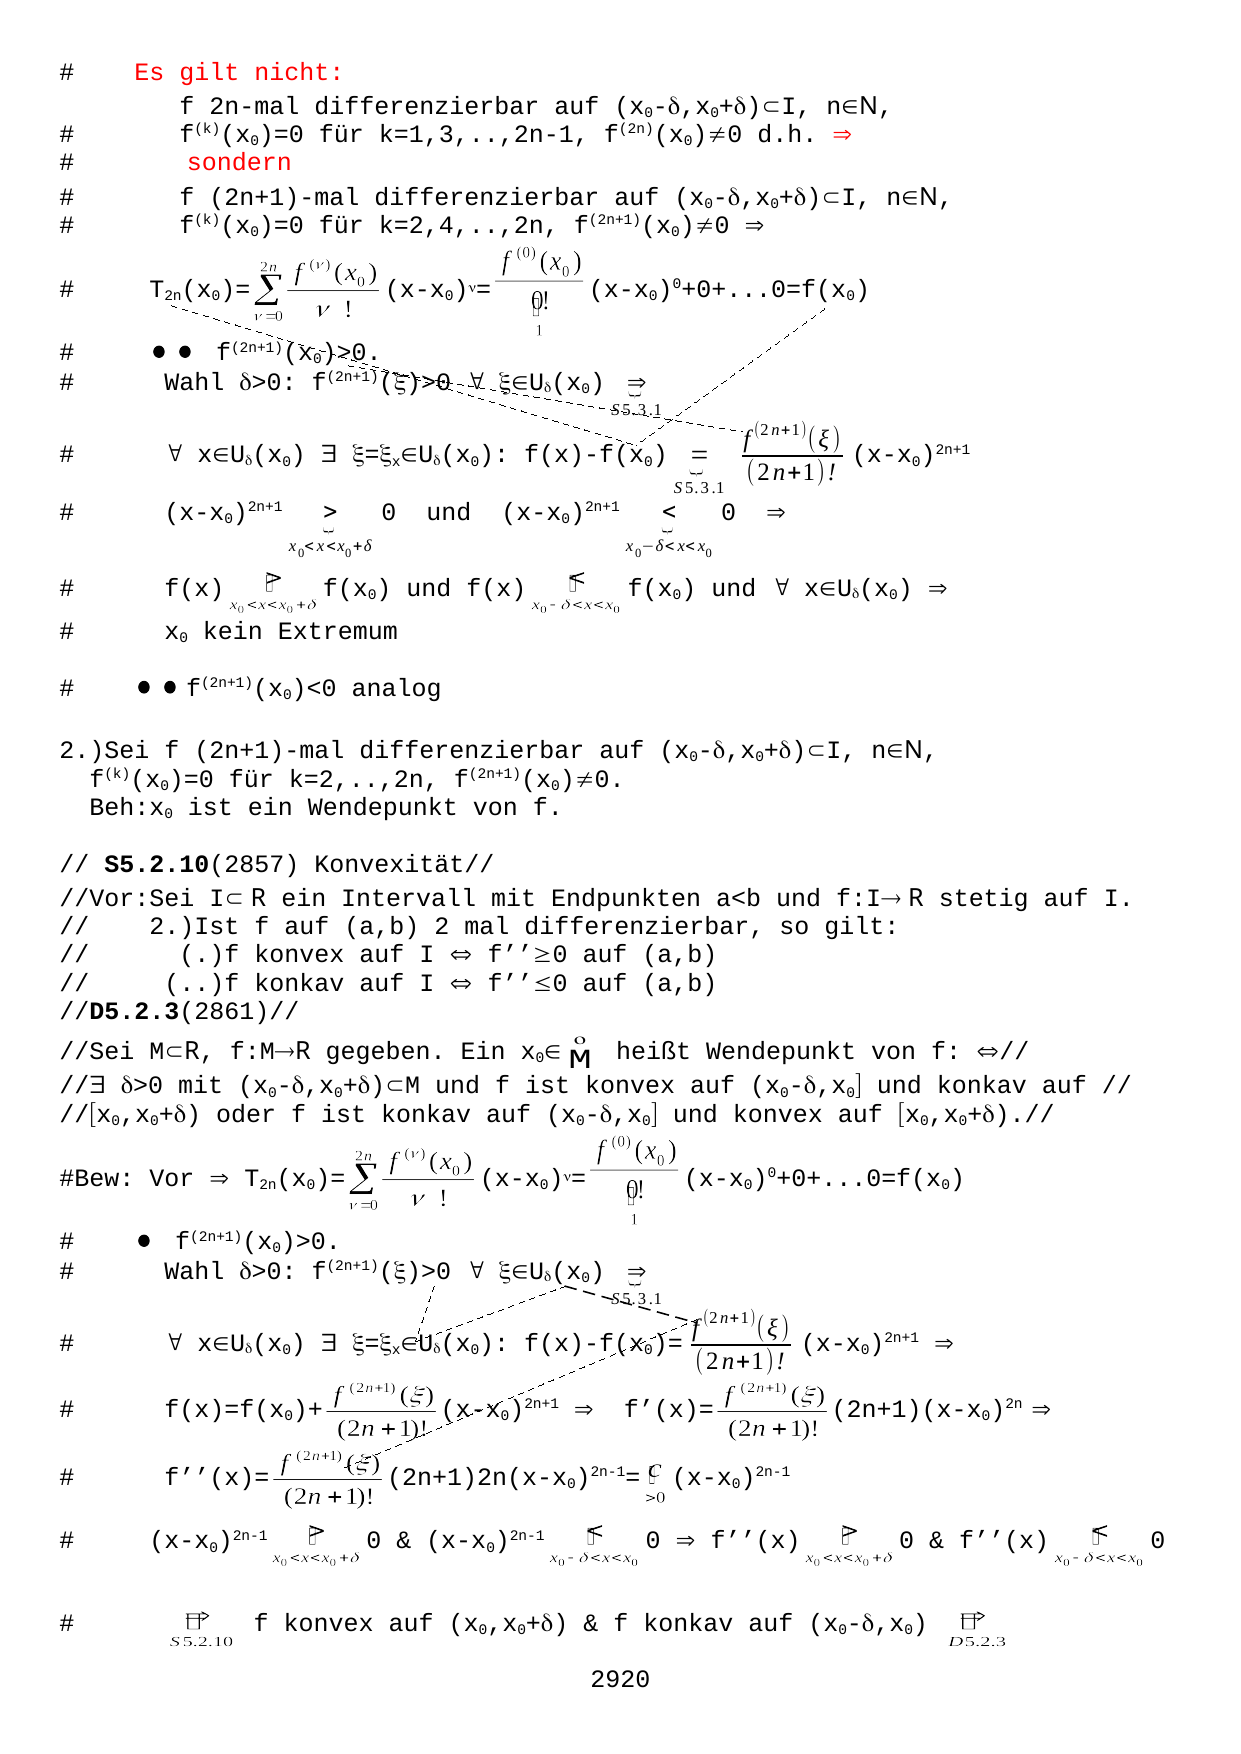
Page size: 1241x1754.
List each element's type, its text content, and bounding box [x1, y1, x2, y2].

text // >0 mit (x0-,x0+)M und f ist konvex auf (x0-,x0 und konkav auf // //x0,x0+) oder f ist konkav auf (x0-,x0 und konvex auf x0,x0+).// [59, 1073, 1181, 1130]
text # f(2n+1)(x0)<0 analog [59, 675, 1181, 703]
text # f(2n+1)(x0)>0. # Wahl >0: f(2n+1)()>0  U(x0) [59, 340, 1181, 419]
text # T2n(x0)=(x-x0)=(x-x0)0+0+...0=f(x0) [59, 241, 1181, 340]
text # f(k)(x0)=0 für k=2,4,..,2n, f(2n+1)(x0)0  [59, 213, 1181, 241]
text //Vor:Sei I R ein Intervall mit Endpunkten a<b und f:I R stetig auf I. [59, 879, 1181, 914]
text f(k)(x0)=0 für k=2,..,2n, f(2n+1)(x0)0. [59, 766, 1181, 794]
text // (.)f konvex auf I  f’’0 auf (a,b) [59, 942, 1181, 970]
text #  xU(x0)  =xU(x0): f(x)-f(x0)=(x-x0)2n+1  [59, 1308, 1181, 1377]
text # f(2n+1)(x0)>0. # Wahl >0: f(2n+1)()>0  U(x0) [59, 1229, 1181, 1308]
text # f(k)(x0)=0 für k=1,3,..,2n-1, f(2n)(x0)0 d.h.  # sondern [59, 122, 1181, 178]
text // 2.)Ist f auf (a,b) 2 mal differenzierbar, so gilt: [59, 914, 1181, 942]
text # f (2n+1)-mal differenzierbar auf (x0-,x0+)I, nN, [59, 178, 1181, 213]
text # Es gilt nicht: f 2n-mal differenzierbar auf (x0-,x0+)I, nN, [59, 59, 1181, 122]
text #  xU(x0)  =xU(x0): f(x)-f(x0)(x-x0)2n+1 # (x-x0)2n+10 und (x-x0)2n+10  # f(x)f(x0) und f(x)f(x0) und  xU(x0)  [59, 419, 1181, 618]
text # f(x)=f(x0)+(x-x0)2n+1  f’(x)=(2n+1)(x-x0)2n  # f’’(x)=(2n+1)2n(x-x0)2n-1=(x-x0)2n-1 # (x-x0)2n-10 & (x-x0)2n-10  f’’(x)0 & f’’(x)0 # f konvex auf (x0,x0+) & f konkav auf (x0-,x0) [59, 1377, 1181, 1650]
text #Bew: Vor  T2n(x0)=(x-x0)=(x-x0)0+0+...0=f(x0) [59, 1130, 1181, 1229]
text //D5.2.3(2861)// [59, 999, 1181, 1027]
text // (..)f konkav auf I  f’’0 auf (a,b) [59, 970, 1181, 999]
text //Sei MR, f:MR gegeben. Ein x0 heißt Wendepunkt von f: // [59, 1027, 1181, 1073]
text Beh:x0 ist ein Wendepunkt von f. [59, 794, 1181, 823]
text // S5.2.10(2857) Konvexität// [59, 851, 1181, 879]
text 2.)Sei f (2n+1)-mal differenzierbar auf (x0-,x0+)I, nN, [59, 732, 1181, 766]
text # x0 kein Extremum [59, 618, 1181, 647]
